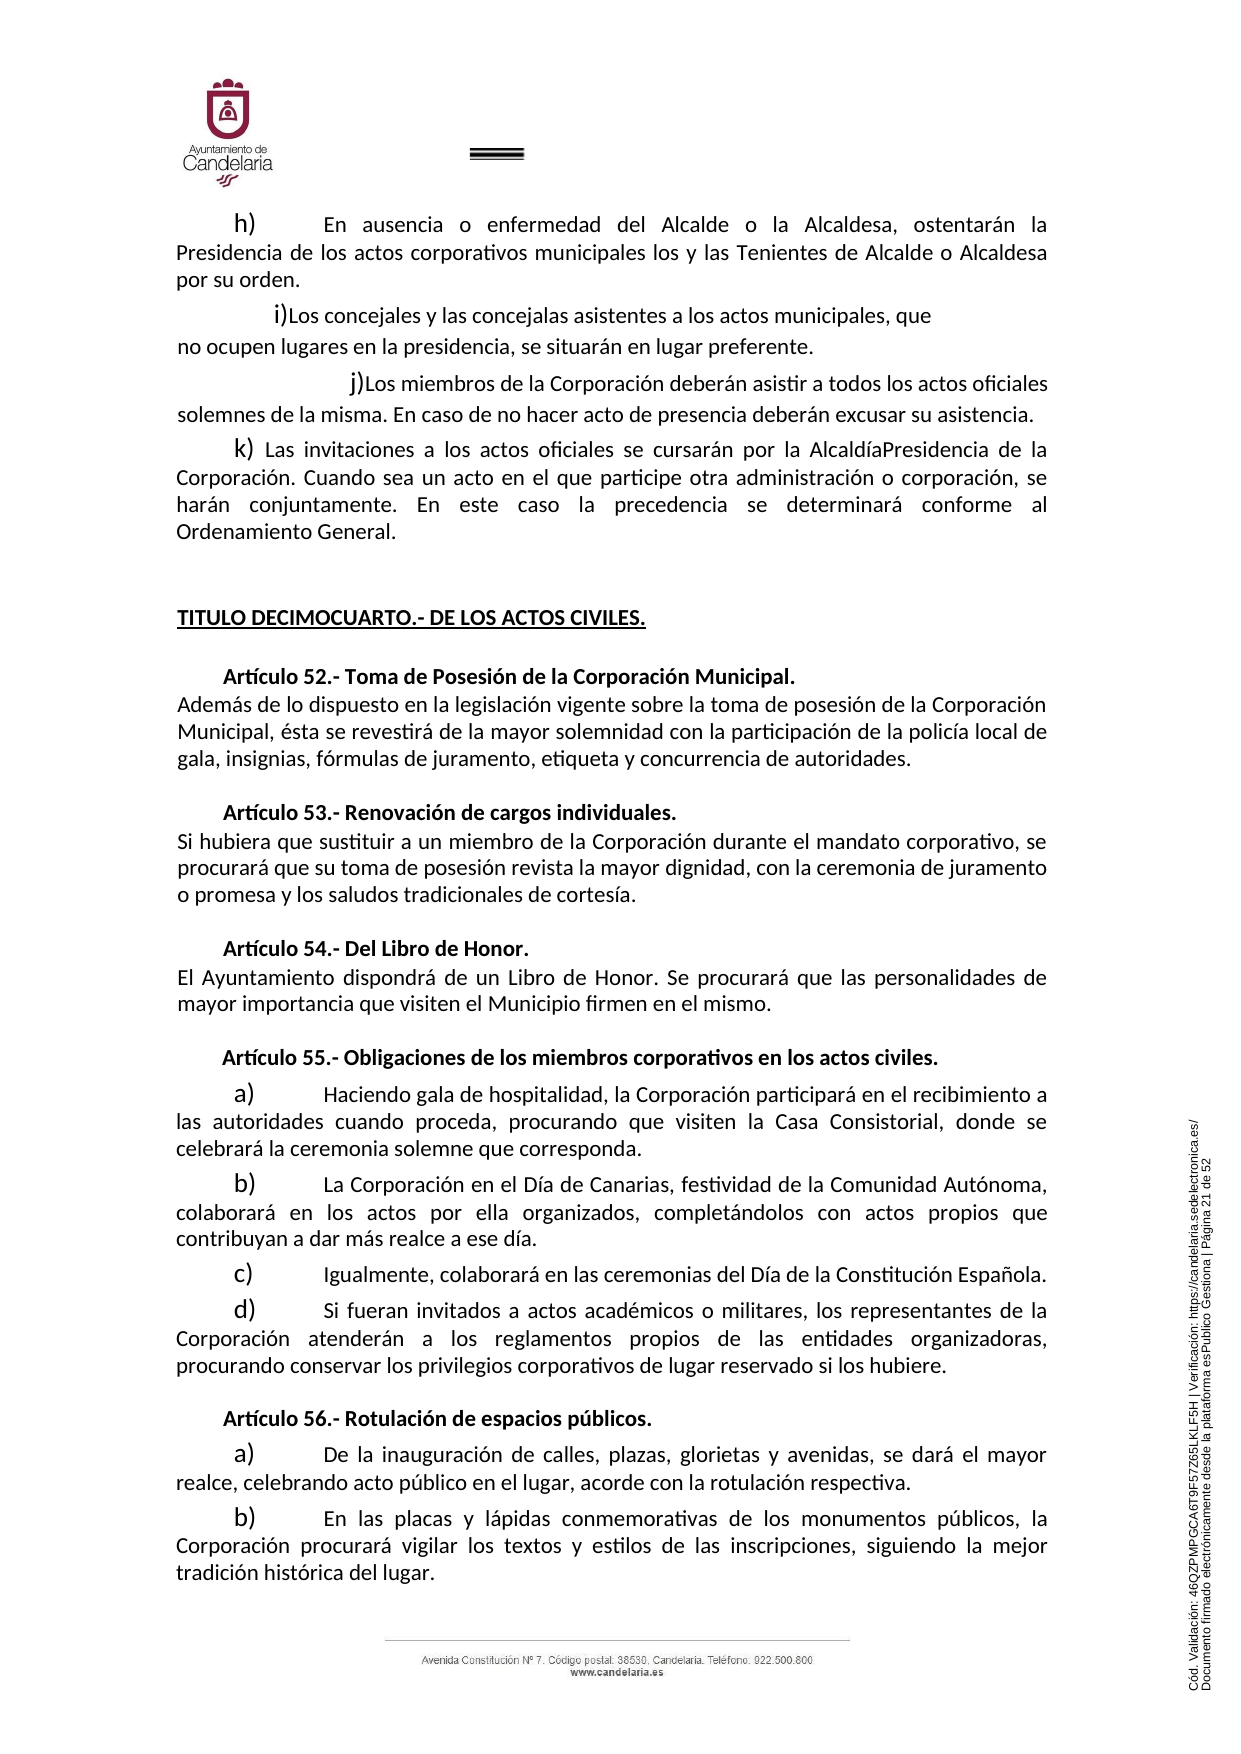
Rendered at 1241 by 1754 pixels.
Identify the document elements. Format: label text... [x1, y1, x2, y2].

text k) Las invitaciones a los actos oficiales se cursarán por la AlcaldíaPresidencia de la Corporación. Cuando sea un acto en el que participe otra administración o corporación, se harán conjuntamente. En este caso la precedencia se determinará conforme al Ordenamiento General. [176, 432, 1049, 545]
text Artículo 56.- Rotulación de espacios públicos. [223, 1404, 1063, 1433]
list Si fueran invitados a actos académicos o militares, los representantes de la Corporación atenderán a los reglamentos propios de las entidades organizadoras, procurando conservar los privilegios corporativos de lugar reservado si los hubiere. [176, 1294, 1049, 1379]
list Igualmente, colaborará en las ceremonias del Día de la Constitución Española. [176, 1257, 1049, 1289]
text Artículo 54.- Del Libro de Honor. [223, 934, 1063, 962]
text solemnes de la misma. En caso de no hacer acto de presencia deberán excusar su asistencia. [177, 401, 1049, 428]
text Artículo 53.- Renovación de cargos individuales. [223, 798, 1063, 826]
list De la inauguración de calles, plazas, glorietas y avenidas, se dará el mayor realce, celebrando acto público en el lugar, acorde con la rotulación respectiva. [176, 1437, 1049, 1496]
list Haciendo gala de hospitalidad, la Corporación participará en el recibimiento a las autoridades cuando proceda, procurando que visiten la Casa Consistorial, donde se celebrará la ceremonia solemne que corresponda. [176, 1077, 1049, 1162]
text no ocupen lugares en la presidencia, se situarán en lugar preferente. [177, 333, 1049, 360]
list En ausencia o enfermedad del Alcalde o la Alcaldesa, ostentarán la Presidencia de los actos corporativos municipales los y las Tenientes de Alcalde o Alcaldesa por su orden. [176, 207, 1049, 293]
text Si hubiera que sustituir a un miembro de la Corporación durante el mandato corporativo, se procurará que su toma de posesión revista la mayor dignidad, con la ceremonia de juramento o promesa y los saludos tradicionales de cortesía. [177, 828, 1049, 908]
list En las placas y lápidas conmemorativas de los monumentos públicos, la Corporación procurará vigilar los textos y estilos de las inscripciones, siguiendo la mejor tradición histórica del lugar. [176, 1501, 1049, 1586]
text i)Los concejales y las concejalas asistentes a los actos municipales, que [178, 297, 1033, 331]
text Artículo 55.- Obligaciones de los miembros corporativos en los actos civiles. [177, 1043, 1063, 1072]
text El Ayuntamiento dispondrá de un Libro de Honor. Se procurará que las personalidades de mayor importancia que visiten el Municipio firmen en el mismo. [177, 964, 1049, 1018]
text TITULO DECIMOCUARTO.- DE LOS ACTOS CIVILES. [177, 605, 1063, 631]
text Artículo 52.- Toma de Posesión de la Corporación Municipal. [223, 662, 1063, 690]
text j)Los miembros de la Corporación deberán asistir a todos los actos oficiales [176, 365, 1049, 398]
list La Corporación en el Día de Canarias, festividad de la Comunidad Autónoma, colaborará en los actos por ella organizados, completándolos con actos propios que contribuyan a dar más realce a ese día. [176, 1167, 1049, 1253]
text Además de lo dispuesto en la legislación vigente sobre la toma de posesión de la Corporación Municipal, ésta se revestirá de la mayor solemnidad con la participación de la policía local de gala, insignias, fórmulas de juramento, etiqueta y concurrencia de autoridades. [177, 691, 1049, 772]
